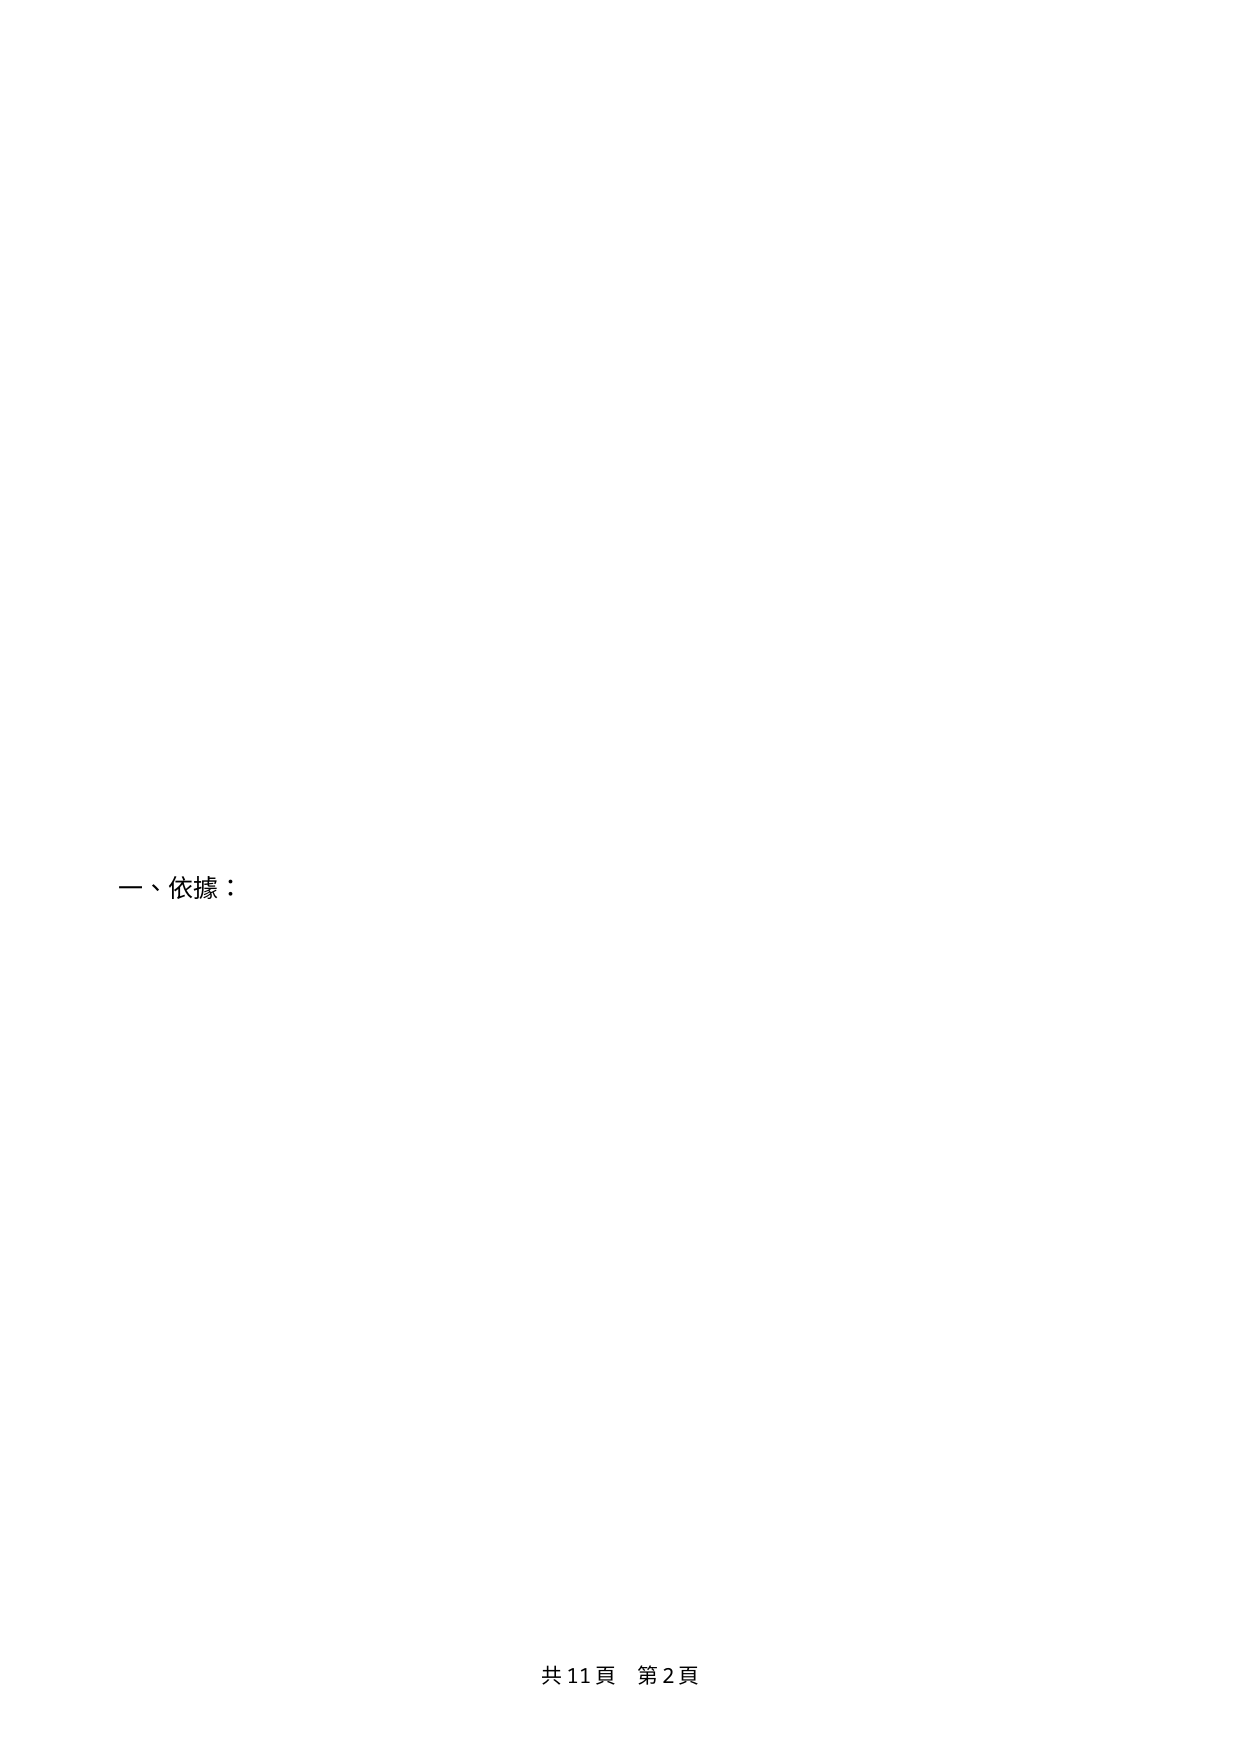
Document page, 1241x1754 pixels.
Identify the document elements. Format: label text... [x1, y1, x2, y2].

text 一、依據： [118, 845, 1122, 908]
